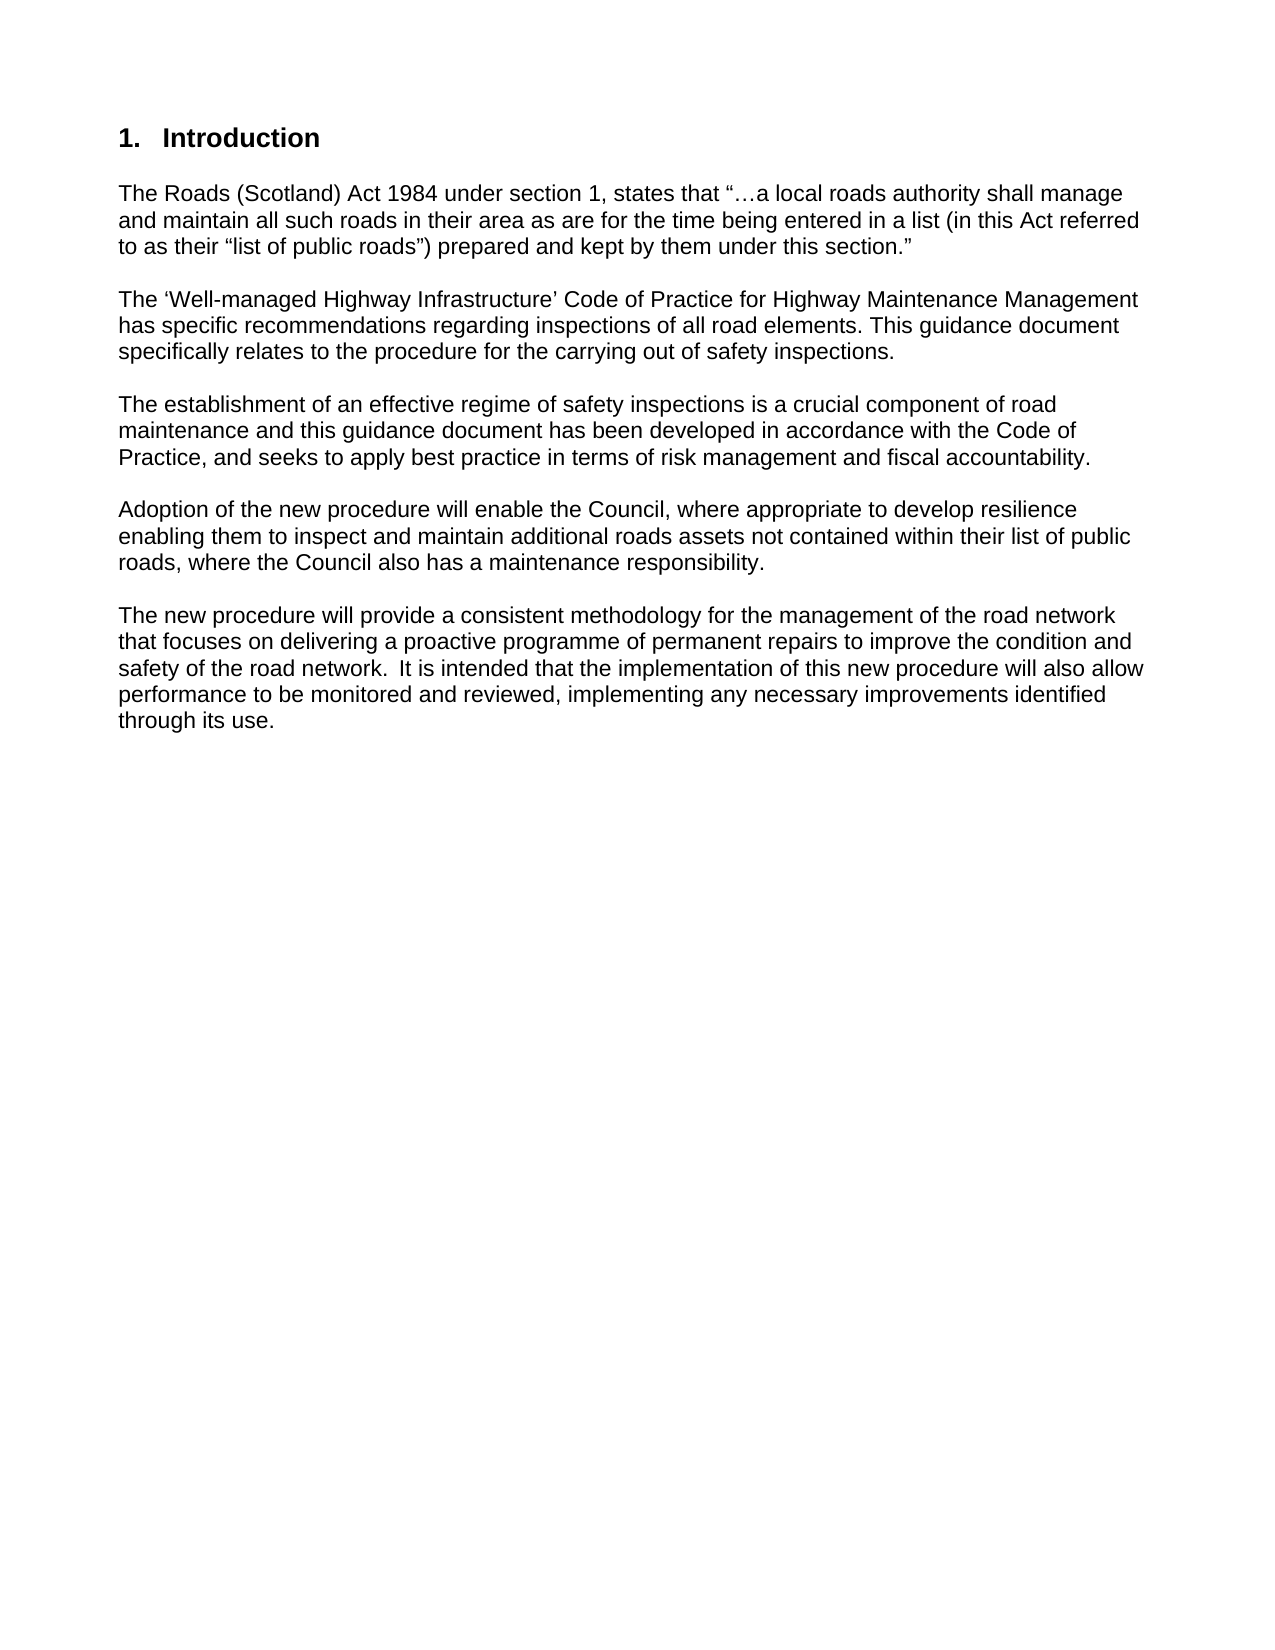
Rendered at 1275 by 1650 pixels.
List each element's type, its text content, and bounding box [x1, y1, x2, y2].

text The establishment of an effective regime of safety inspections is a crucial component of road maintenance and this guidance document has been developed in accordance with the Code of Practice, and seeks to apply best practice in terms of risk management and fiscal accountability. [118, 391, 1152, 470]
text The new procedure will provide a consistent methodology for the management of the road network that focuses on delivering a proactive programme of permanent repairs to improve the condition and safety of the road network. It is intended that the implementation of this new procedure will also allow performance to be monitored and reviewed, implementing any necessary improvements identified through its use. [118, 602, 1152, 734]
text Adoption of the new procedure will enable the Council, where appropriate to develop resilience enabling them to inspect and maintain additional roads assets not contained within their list of public roads, where the Council also has a maintenance responsibility. [118, 496, 1152, 575]
text The ‘Well-managed Highway Infrastructure’ Code of Practice for Highway Maintenance Management has specific recommendations regarding inspections of all road elements. This guidance document specifically relates to the procedure for the carrying out of safety inspections. [118, 286, 1152, 365]
subtitle Introduction [118, 122, 1152, 153]
text The Roads (Scotland) Act 1984 under section 1, states that “…a local roads authority shall manage and maintain all such roads in their area as are for the time being entered in a list (in this Act referred to as their “list of public roads”) prepared and kept by them under this section.” [118, 180, 1152, 259]
